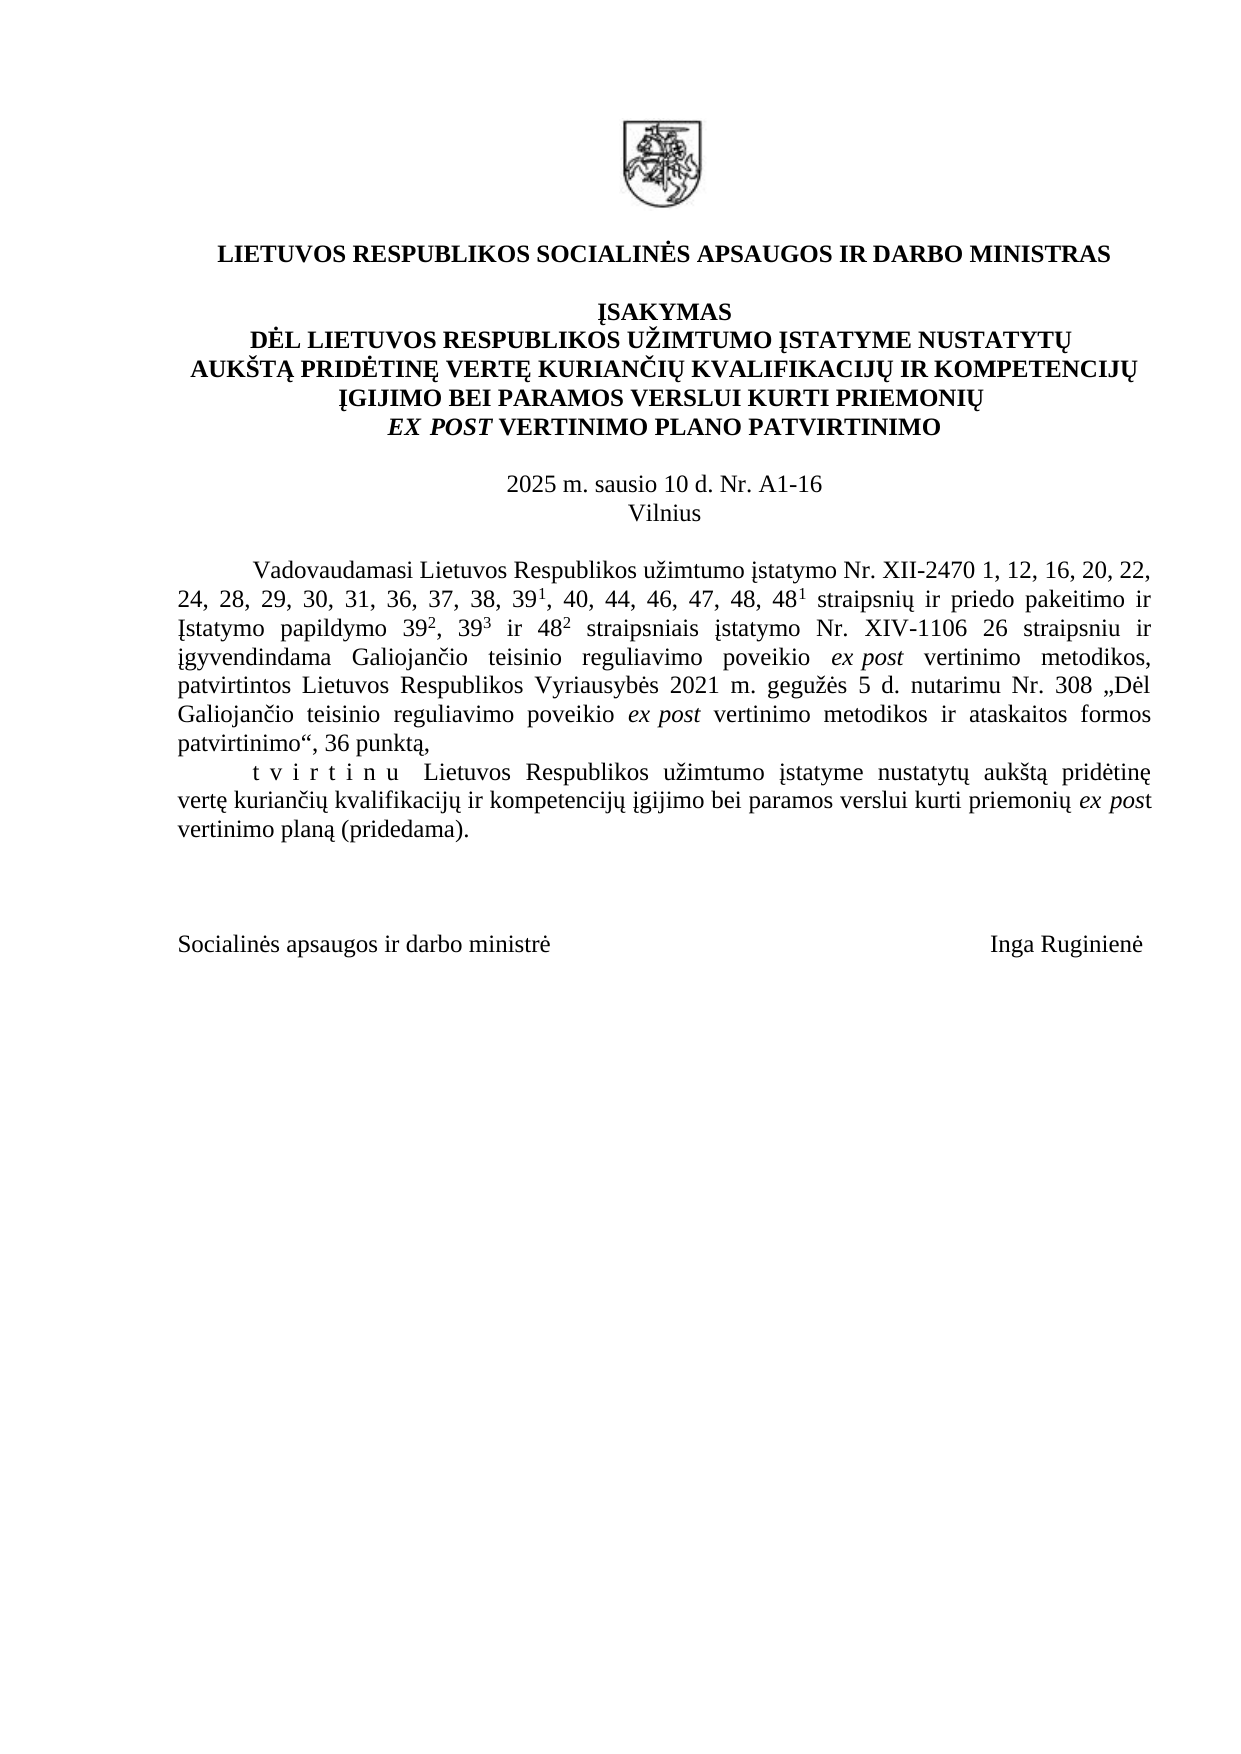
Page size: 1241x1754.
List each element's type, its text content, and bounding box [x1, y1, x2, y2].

text DĖL LIETUVOS RESPUBLIKOS UŽIMTUMO ĮSTATYME NUSTATYTŲ [177, 325, 1152, 354]
text LIETUVOS RESPUBLIKOS SOCIALINĖS APSAUGOS IR DARBO MINISTRAS [177, 239, 1152, 268]
text 2025 m. sausio 10 d. Nr. A1-16 [177, 469, 1152, 498]
text Vilnius [177, 498, 1152, 527]
text AUKŠTĄ PRIDĖTINĘ VERTĘ KURIANČIŲ KVALIFIKACIJŲ IR KOMPETENCIJŲ ĮGIJIMO BEI PARAMOS VERSLUI KURTI PRIEMONIŲ [177, 354, 1152, 412]
text EX POST VERTINIMO PLANO PATVIRTINIMO [177, 412, 1152, 440]
text ĮSAKYMAS [177, 297, 1152, 325]
text tvirtinu Lietuvos Respublikos užimtumo įstatyme nustatytų aukštą pridėtinę vertę kuriančių kvalifikacijų ir kompetencijų įgijimo bei paramos verslui kurti priemonių ex post vertinimo planą (pridedama). [177, 757, 1152, 843]
text Vadovaudamasi Lietuvos Respublikos užimtumo įstatymo Nr. XII-2470 1, 12, 16, 20, 22, 24, 28, 29, 30, 31, 36, 37, 38, 391, 40, 44, 46, 47, 48, 481 straipsnių ir priedo pakeitimo ir Įstatymo papildymo 392, 393 ir 482 straipsniais įstatymo Nr. XIV-1106 26 straipsniu ir įgyvendindama Galiojančio teisinio reguliavimo poveikio ex post vertinimo metodikos, patvirtintos Lietuvos Respublikos Vyriausybės 2021 m. gegužės 5 d. nutarimu Nr. 308 „Dėl Galiojančio teisinio reguliavimo poveikio ex post vertinimo metodikos ir ataskaitos formos patvirtinimo“, 36 punktą, [177, 555, 1152, 757]
text Socialinės apsaugos ir darbo ministrė Inga Ruginienė [177, 929, 1152, 958]
